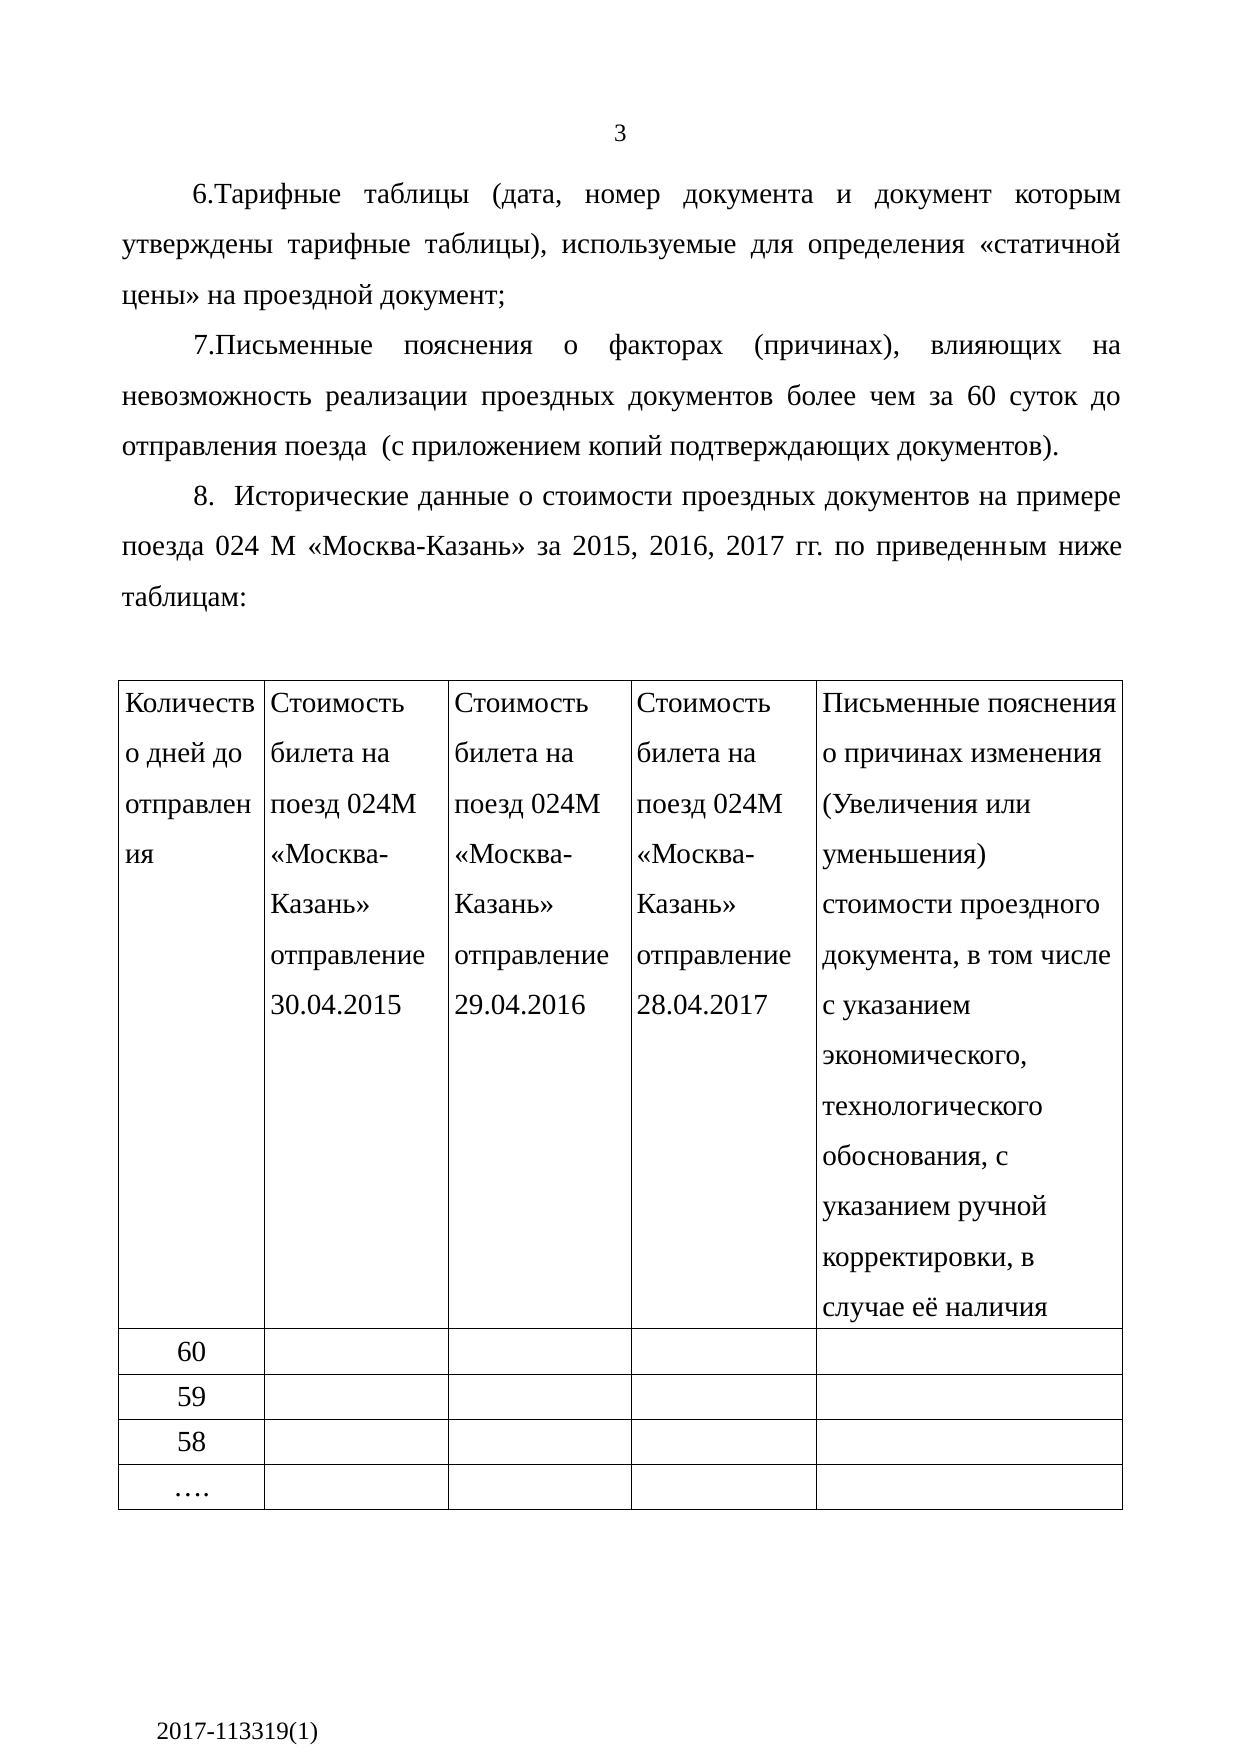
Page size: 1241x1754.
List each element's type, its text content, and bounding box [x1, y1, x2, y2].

text 7.Письменные пояснения о факторах (причинах), влияющих на невозможность реализации проездных документов более чем за 60 суток до отправления поезда (с приложением копий подтверждающих документов). [122, 327, 1122, 461]
table_header Стоимость билета на поезд 024М «Москва-Казань» отправление 29.04.2016 [449, 681, 631, 1328]
table_header Стоимость билета на поезд 024М «Москва-Казань» отправление 30.04.2015 [265, 681, 448, 1328]
table_cell [449, 1420, 631, 1464]
table_header Стоимость билета на поезд 024М «Москва-Казань» отправление 28.04.2017 [632, 681, 816, 1328]
table_cell [449, 1375, 631, 1418]
table_cell [265, 1329, 448, 1373]
table_cell [265, 1420, 448, 1464]
table_cell [632, 1329, 816, 1373]
table_cell [817, 1329, 1122, 1373]
table_cell …. [119, 1465, 264, 1509]
table_cell [265, 1465, 448, 1509]
table_cell [817, 1465, 1122, 1509]
text 6.Тарифные таблицы (дата, номер документа и документ которым утверждены тарифные таблицы), используемые для определения «статичной цены» на проездной документ; [122, 176, 1122, 311]
table_header Письменные пояснения о причинах изменения (Увеличения или уменьшения) стоимости проездного документа, в том числе с указанием экономического, технологического обоснования, с указанием ручной корректировки, в случае её наличия [817, 681, 1122, 1328]
table_cell [449, 1465, 631, 1509]
table_cell 60 [119, 1329, 264, 1373]
table_cell [817, 1420, 1122, 1464]
table_cell [632, 1375, 816, 1418]
table_header Количество дней до отправления [119, 681, 264, 1328]
table_cell [632, 1465, 816, 1509]
table_cell [449, 1329, 631, 1373]
table_cell [817, 1375, 1122, 1418]
table_cell [265, 1375, 448, 1418]
list Исторические данные о стоимости проездных документов на примере поезда 024 М «Москва-Казань» за 2015, 2016, 2017 гг. по приведенным ниже таблицам: [122, 478, 1122, 612]
table_cell 58 [119, 1420, 264, 1464]
table_cell [632, 1420, 816, 1464]
table_cell 59 [119, 1375, 264, 1418]
